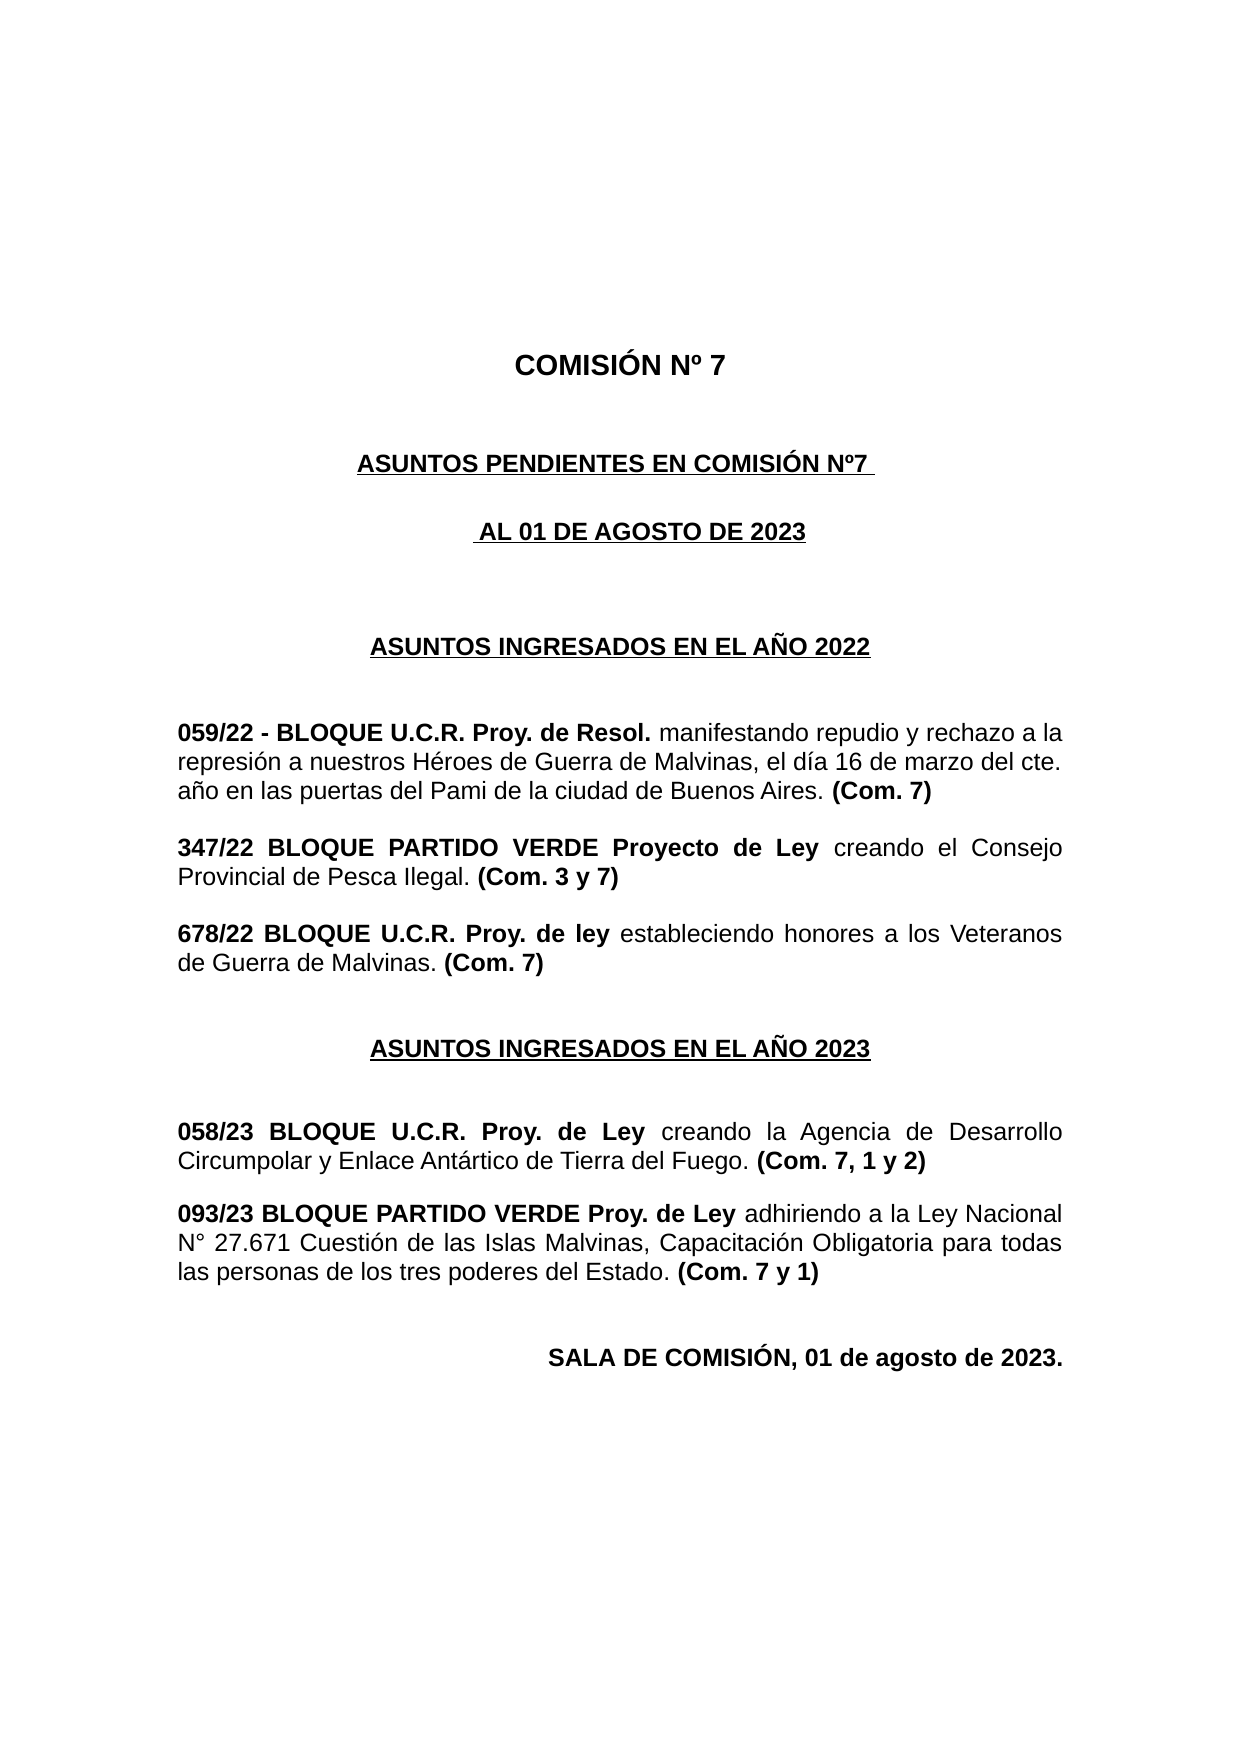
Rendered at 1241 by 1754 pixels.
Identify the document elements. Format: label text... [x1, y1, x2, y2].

text ASUNTOS INGRESADOS EN EL AÑO 2023 [177, 1034, 1063, 1063]
text 678/22 BLOQUE U.C.R. Proy. de ley estableciendo honores a los Veteranos de Guerra de Malvinas. (Com. 7) [177, 919, 1063, 977]
text ASUNTOS INGRESADOS EN EL AÑO 2022 [177, 632, 1063, 661]
text 093/23 BLOQUE PARTIDO VERDE Proy. de Ley adhiriendo a la Ley Nacional N° 27.671 Cuestión de las Islas Malvinas, Capacitación Obligatoria para todas las personas de los tres poderes del Estado. (Com. 7 y 1) [177, 1199, 1063, 1286]
text ASUNTOS PENDIENTES EN COMISIÓN Nº7 [177, 449, 1054, 477]
text 059/22 - BLOQUE U.C.R. Proy. de Resol. manifestando repudio y rechazo a la represión a nuestros Héroes de Guerra de Malvinas, el día 16 de marzo del cte. año en las puertas del Pami de la ciudad de Buenos Aires. (Com. 7) [177, 718, 1063, 804]
text 058/23 BLOQUE U.C.R. Proy. de Ley creando la Agencia de Desarrollo Circumpolar y Enlace Antártico de Tierra del Fuego. (Com. 7, 1 y 2) [177, 1117, 1063, 1174]
text SALA DE COMISIÓN, 01 de agosto de 2023. [177, 1343, 1063, 1372]
text COMISIÓN Nº 7 [177, 348, 1063, 382]
text AL 01 DE AGOSTO DE 2023 [399, 517, 1063, 589]
text 347/22 BLOQUE PARTIDO VERDE Proyecto de Ley creando el Consejo Provincial de Pesca Ilegal. (Com. 3 y 7) [177, 833, 1063, 891]
